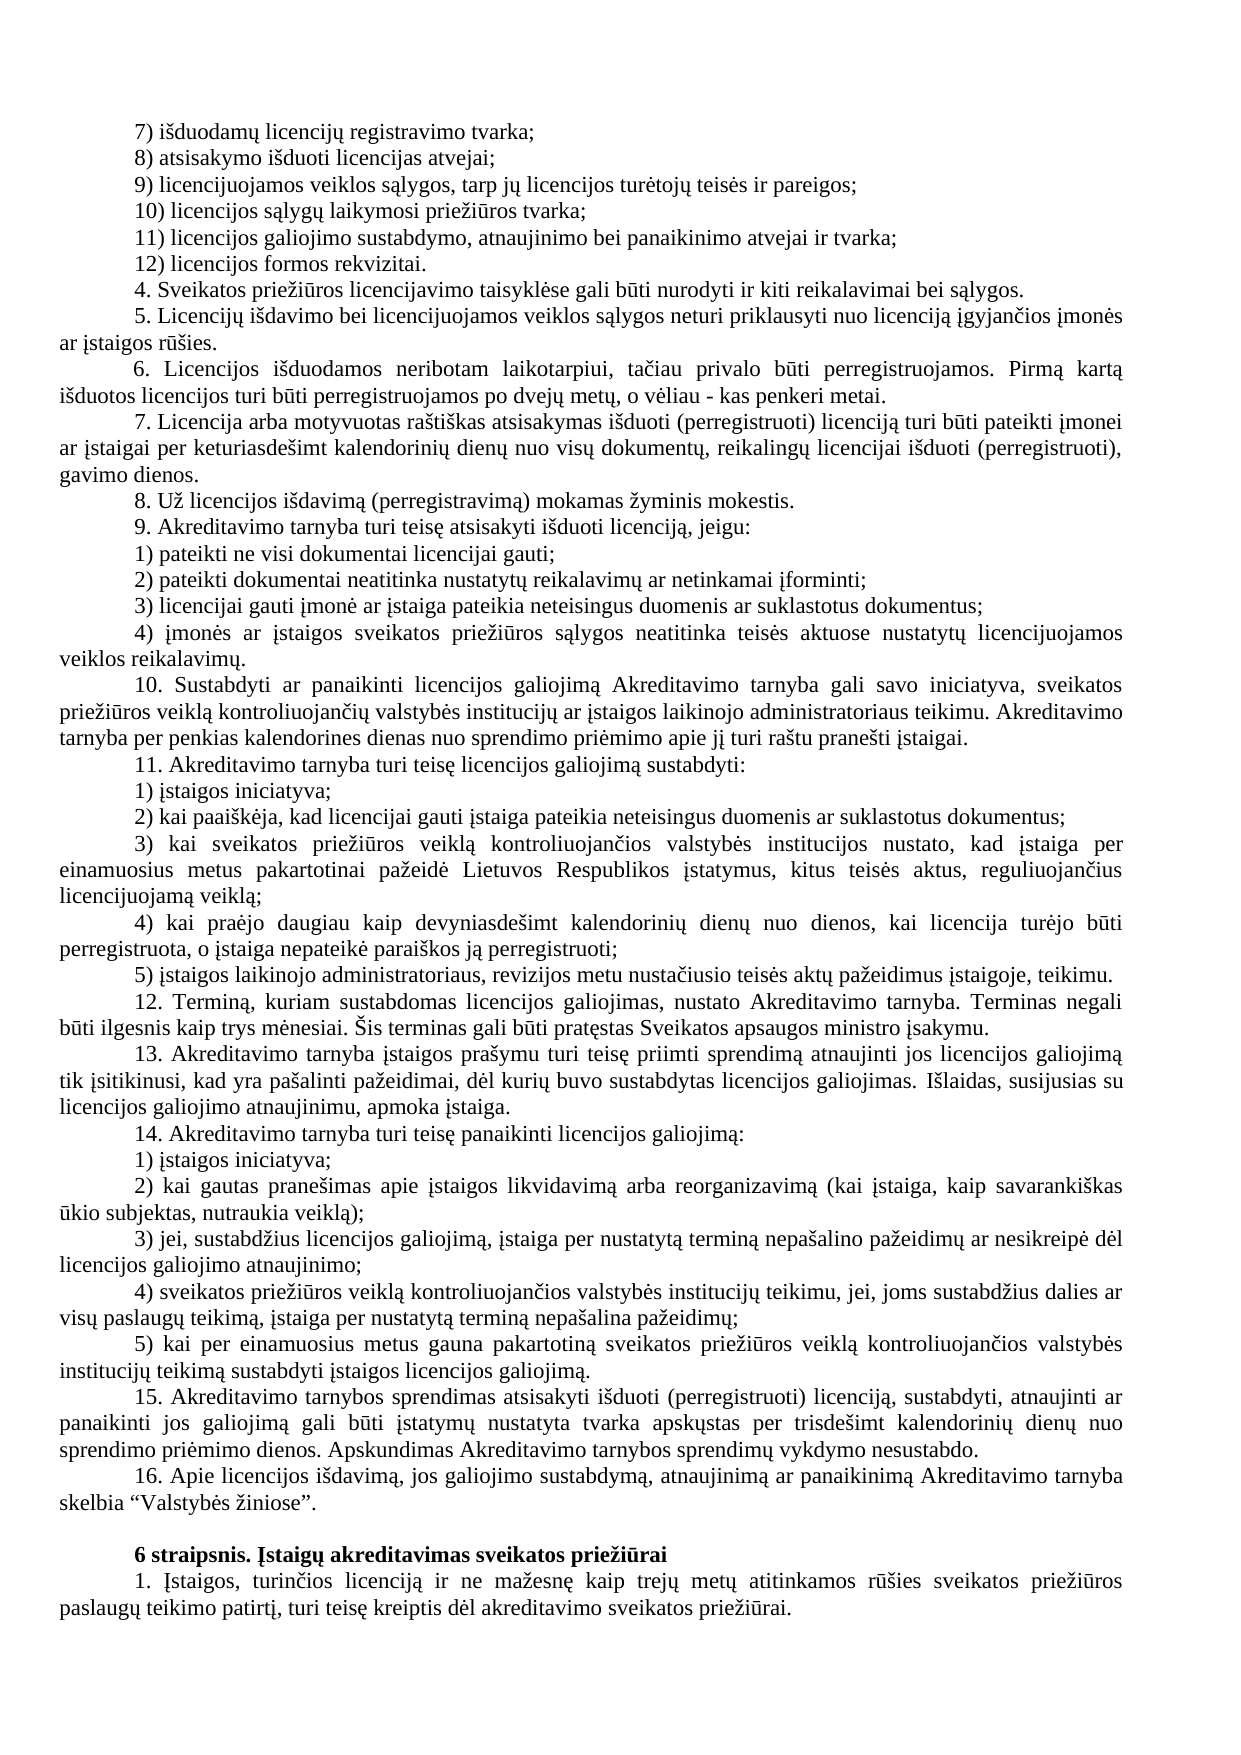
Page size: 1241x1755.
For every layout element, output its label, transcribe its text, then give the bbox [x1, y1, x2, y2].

text 6. Licencijos išduodamos neribotam laikotarpiui, tačiau privalo būti perregistruojamos. Pirmą kartą išduotos licencijos turi būti perregistruojamos po dvejų metų, o vėliau - kas penkeri metai. [59, 355, 1124, 408]
text 3) licencijai gauti įmonė ar įstaiga pateikia neteisingus duomenis ar suklastotus dokumentus; [59, 592, 1124, 619]
text 11) licencijos galiojimo sustabdymo, atnaujinimo bei panaikinimo atvejai ir tvarka; [59, 223, 1124, 250]
text 4) kai praėjo daugiau kaip devyniasdešimt kalendorinių dienų nuo dienos, kai licencija turėjo būti perregistruota, o įstaiga nepateikė paraiškos ją perregistruoti; [59, 909, 1124, 961]
text 8. Už licencijos išdavimą (perregistravimą) mokamas žyminis mokestis. [59, 487, 1124, 513]
text 9. Akreditavimo tarnyba turi teisę atsisakyti išduoti licenciją, jeigu: [59, 513, 1124, 540]
text 15. Akreditavimo tarnybos sprendimas atsisakyti išduoti (perregistruoti) licenciją, sustabdyti, atnaujinti ar panaikinti jos galiojimą gali būti įstatymų nustatyta tvarka apskųstas per trisdešimt kalendorinių dienų nuo sprendimo priėmimo dienos. Apskundimas Akreditavimo tarnybos sprendimų vykdymo nesustabdo. [59, 1383, 1124, 1462]
text 1) įstaigos iniciatyva; [59, 777, 1124, 803]
text 10) licencijos sąlygų laikymosi priežiūros tvarka; [59, 197, 1124, 223]
text 3) jei, sustabdžius licencijos galiojimą, įstaiga per nustatytą terminą nepašalino pažeidimų ar nesikreipė dėl licencijos galiojimo atnaujinimo; [59, 1225, 1124, 1278]
text 12. Terminą, kuriam sustabdomas licencijos galiojimas, nustato Akreditavimo tarnyba. Terminas negali būti ilgesnis kaip trys mėnesiai. Šis terminas gali būti pratęstas Sveikatos apsaugos ministro įsakymu. [59, 988, 1124, 1041]
text 7. Licencija arba motyvuotas raštiškas atsisakymas išduoti (perregistruoti) licenciją turi būti pateikti įmonei ar įstaigai per keturiasdešimt kalendorinių dienų nuo visų dokumentų, reikalingų licencijai išduoti (perregistruoti), gavimo dienos. [59, 408, 1124, 487]
text 1. Įstaigos, turinčios licenciją ir ne mažesnę kaip trejų metų atitinkamos rūšies sveikatos priežiūros paslaugų teikimo patirtį, turi teisę kreiptis dėl akreditavimo sveikatos priežiūrai. [59, 1568, 1124, 1620]
text 12) licencijos formos rekvizitai. [59, 250, 1124, 276]
text 5) įstaigos laikinojo administratoriaus, revizijos metu nustačiusio teisės aktų pažeidimus įstaigoje, teikimu. [59, 961, 1124, 988]
text 11. Akreditavimo tarnyba turi teisę licencijos galiojimą sustabdyti: [59, 751, 1124, 777]
text 8) atsisakymo išduoti licencijas atvejai; [59, 144, 1124, 171]
text 5. Licencijų išdavimo bei licencijuojamos veiklos sąlygos neturi priklausyti nuo licenciją įgyjančios įmonės ar įstaigos rūšies. [59, 303, 1124, 355]
text 7) išduodamų licencijų registravimo tvarka; [59, 118, 1124, 144]
text 1) įstaigos iniciatyva; [59, 1146, 1124, 1172]
text 16. Apie licencijos išdavimą, jos galiojimo sustabdymą, atnaujinimą ar panaikinimą Akreditavimo tarnyba skelbia “Valstybės žiniose”. [59, 1462, 1124, 1515]
text 1) pateikti ne visi dokumentai licencijai gauti; [59, 540, 1124, 566]
text 2) pateikti dokumentai neatitinka nustatytų reikalavimų ar netinkamai įforminti; [59, 566, 1124, 592]
text 9) licencijuojamos veiklos sąlygos, tarp jų licencijos turėtojų teisės ir pareigos; [59, 171, 1124, 197]
text 2) kai gautas pranešimas apie įstaigos likvidavimą arba reorganizavimą (kai įstaiga, kaip savarankiškas ūkio subjektas, nutraukia veiklą); [59, 1172, 1124, 1225]
text 14. Akreditavimo tarnyba turi teisę panaikinti licencijos galiojimą: [59, 1119, 1124, 1146]
text 6 straipsnis. Įstaigų akreditavimas sveikatos priežiūrai [59, 1541, 1124, 1568]
text 4) įmonės ar įstaigos sveikatos priežiūros sąlygos neatitinka teisės aktuose nustatytų licencijuojamos veiklos reikalavimų. [59, 619, 1124, 672]
text 4) sveikatos priežiūros veiklą kontroliuojančios valstybės institucijų teikimu, jei, joms sustabdžius dalies ar visų paslaugų teikimą, įstaiga per nustatytą terminą nepašalina pažeidimų; [59, 1278, 1124, 1330]
text 13. Akreditavimo tarnyba įstaigos prašymu turi teisę priimti sprendimą atnaujinti jos licencijos galiojimą tik įsitikinusi, kad yra pašalinti pažeidimai, dėl kurių buvo sustabdytas licencijos galiojimas. Išlaidas, susijusias su licencijos galiojimo atnaujinimu, apmoka įstaiga. [59, 1041, 1124, 1119]
text 10. Sustabdyti ar panaikinti licencijos galiojimą Akreditavimo tarnyba gali savo iniciatyva, sveikatos priežiūros veiklą kontroliuojančių valstybės institucijų ar įstaigos laikinojo administratoriaus teikimu. Akreditavimo tarnyba per penkias kalendorines dienas nuo sprendimo priėmimo apie jį turi raštu pranešti įstaigai. [59, 672, 1124, 751]
text 2) kai paaiškėja, kad licencijai gauti įstaiga pateikia neteisingus duomenis ar suklastotus dokumentus; [59, 803, 1124, 830]
text 3) kai sveikatos priežiūros veiklą kontroliuojančios valstybės institucijos nustato, kad įstaiga per einamuosius metus pakartotinai pažeidė Lietuvos Respublikos įstatymus, kitus teisės aktus, reguliuojančius licencijuojamą veiklą; [59, 830, 1124, 909]
text 5) kai per einamuosius metus gauna pakartotiną sveikatos priežiūros veiklą kontroliuojančios valstybės institucijų teikimą sustabdyti įstaigos licencijos galiojimą. [59, 1330, 1124, 1383]
text 4. Sveikatos priežiūros licencijavimo taisyklėse gali būti nurodyti ir kiti reikalavimai bei sąlygos. [59, 276, 1124, 303]
